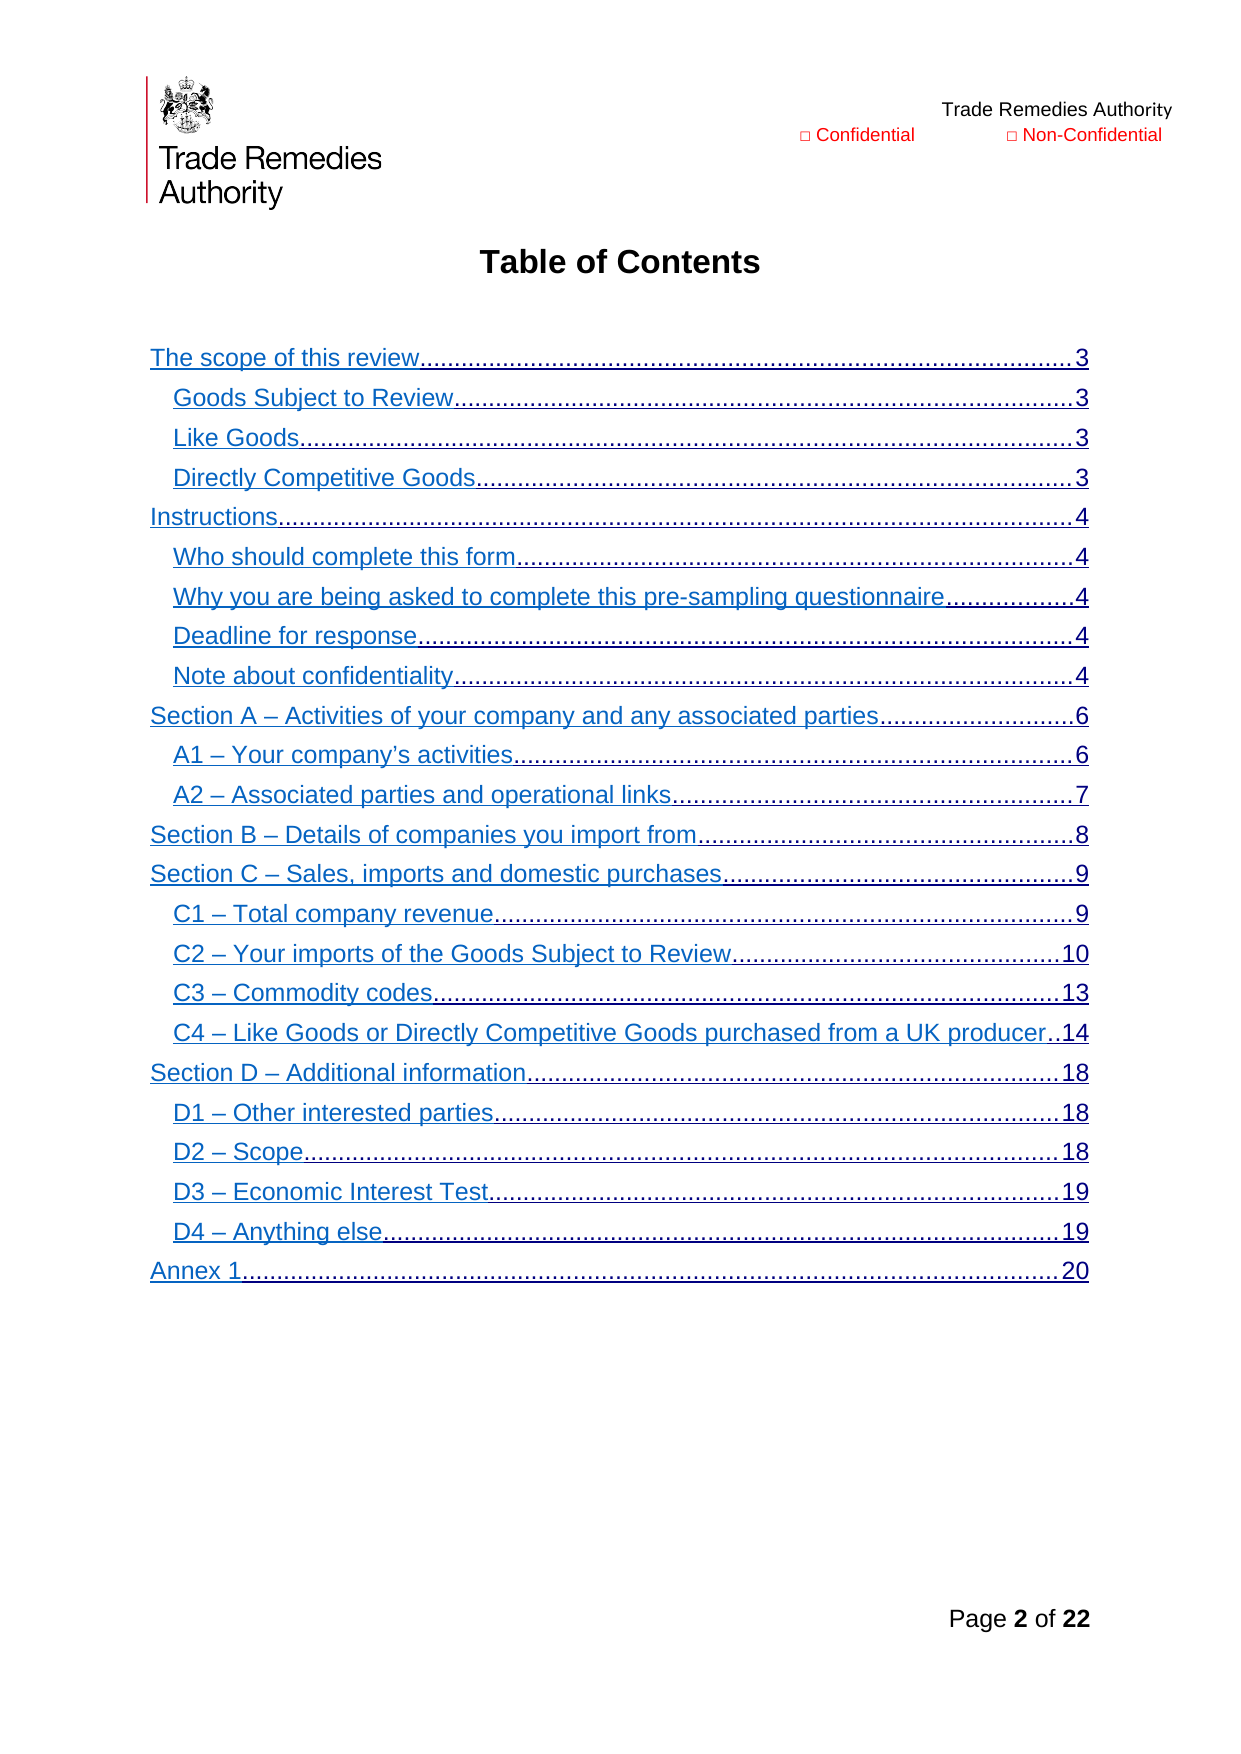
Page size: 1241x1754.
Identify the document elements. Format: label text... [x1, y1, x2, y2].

text D1 – Other interested parties 18 [173, 1097, 1090, 1126]
text C3 – Commodity codes 13 [173, 978, 1090, 1007]
text Section C – Sales, imports and domestic purchases 9 [150, 859, 1090, 888]
text D3 – Economic Interest Test 19 [173, 1177, 1090, 1206]
text Like Goods 3 [173, 423, 1090, 452]
text A2 – Associated parties and operational links 7 [173, 780, 1090, 809]
text Section D – Additional information 18 [150, 1058, 1090, 1087]
text Note about confidentiality 4 [173, 661, 1090, 690]
text The scope of this review 3 [150, 343, 1090, 372]
text Why you are being asked to complete this pre-sampling questionnaire 4 [173, 582, 1090, 610]
text D4 – Anything else 19 [173, 1217, 1090, 1245]
text C1 – Total company revenue 9 [173, 899, 1090, 928]
text C2 – Your imports of the Goods Subject to Review 10 [173, 939, 1090, 967]
text Directly Competitive Goods 3 [173, 462, 1090, 491]
text Table of Contents [150, 242, 1090, 280]
text Section B – Details of companies you import from 8 [150, 820, 1090, 848]
text Deadline for response 4 [173, 621, 1090, 650]
text Annex 1 20 [150, 1256, 1090, 1285]
text D2 – Scope 18 [173, 1137, 1090, 1166]
text Goods Subject to Review 3 [173, 383, 1090, 412]
text A1 – Your company’s activities 6 [173, 740, 1090, 769]
text Instructions 4 [150, 502, 1090, 531]
text Who should complete this form 4 [173, 542, 1090, 571]
text Section A – Activities of your company and any associated parties 6 [150, 701, 1090, 729]
text C4 – Like Goods or Directly Competitive Goods purchased from a UK producer 14 [173, 1018, 1090, 1047]
